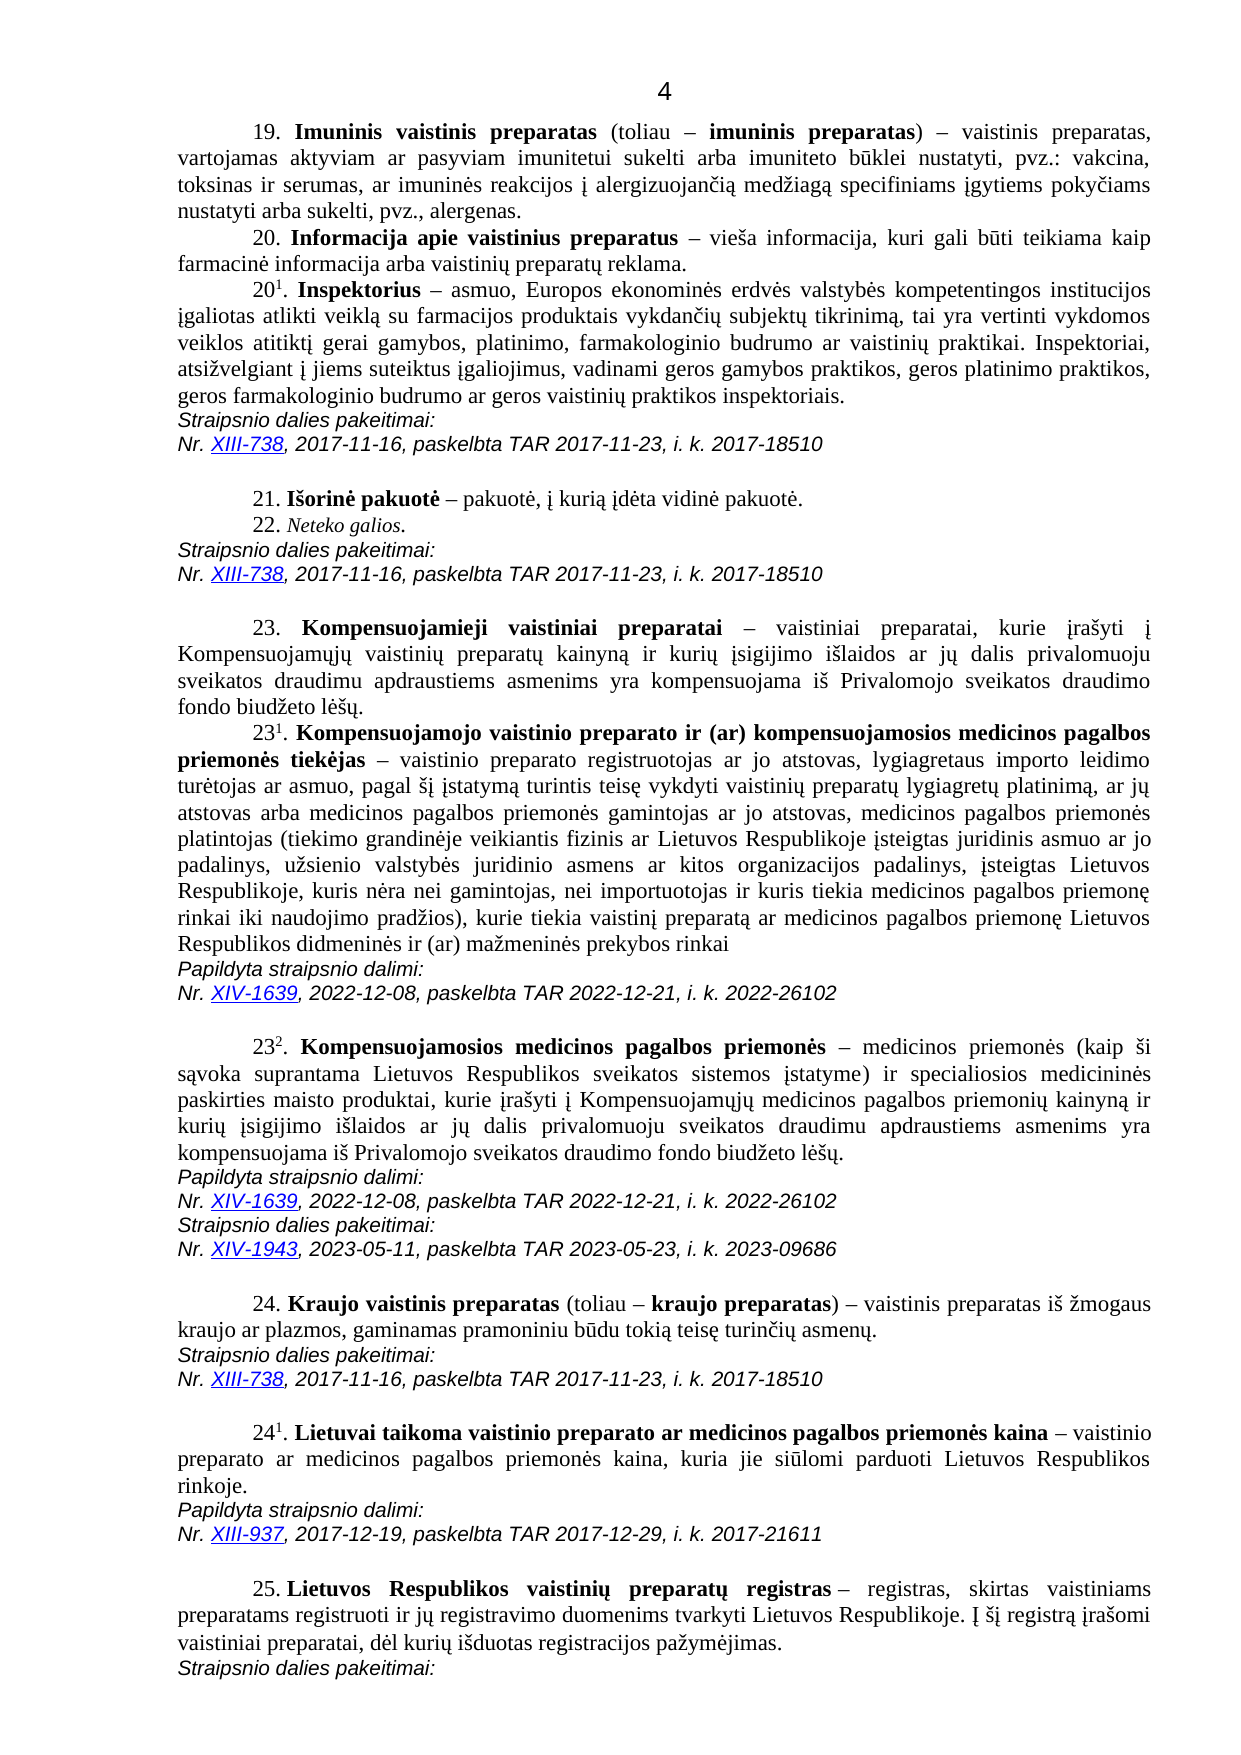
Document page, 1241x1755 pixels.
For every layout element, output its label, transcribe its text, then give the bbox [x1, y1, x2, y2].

text Nr. XIV-1943, 2023-05-11, paskelbta TAR 2023-05-23, i. k. 2023-09686 [177, 1237, 1152, 1261]
text 22. Neteko galios. [177, 511, 1152, 537]
text 21. Išorinė pakuotė – pakuotė, į kurią įdėta vidinė pakuotė. [177, 485, 1152, 511]
text 20. Informacija apie vaistinius preparatus – vieša informacija, kuri gali būti teikiama kaip farmacinė informacija arba vaistinių preparatų reklama. [177, 223, 1152, 276]
text Nr. XIV-1639, 2022-12-08, paskelbta TAR 2022-12-21, i. k. 2022-26102 [177, 981, 1152, 1004]
text Nr. XIII-738, 2017-11-16, paskelbta TAR 2017-11-23, i. k. 2017-18510 [177, 1366, 1152, 1390]
text 23. Kompensuojamieji vaistiniai preparatai – vaistiniai preparatai, kurie įrašyti į Kompensuojamųjų vaistinių preparatų kainyną ir kurių įsigijimo išlaidos ar jų dalis privalomuoju sveikatos draudimu apdraustiems asmenims yra kompensuojama iš Privalomojo sveikatos draudimo fondo biudžeto lėšų. [177, 614, 1152, 719]
text Nr. XIII-937, 2017-12-19, paskelbta TAR 2017-12-29, i. k. 2017-21611 [177, 1522, 1152, 1546]
text Straipsnio dalies pakeitimai: [177, 1656, 1152, 1680]
text Straipsnio dalies pakeitimai: [177, 1342, 1152, 1366]
text Nr. XIII-738, 2017-11-16, paskelbta TAR 2017-11-23, i. k. 2017-18510 [177, 432, 1152, 456]
text Papildyta straipsnio dalimi: [177, 1165, 1152, 1189]
text 19. Imuninis vaistinis preparatas (toliau – imuninis preparatas) – vaistinis preparatas, vartojamas aktyviam ar pasyviam imunitetui sukelti arba imuniteto būklei nustatyti, pvz.: vakcina, toksinas ir serumas, ar imuninės reakcijos į alergizuojančią medžiagą specifiniams įgytiems pokyčiams nustatyti arba sukelti, pvz., alergenas. [177, 118, 1152, 223]
text 232. Kompensuojamosios medicinos pagalbos priemonės – medicinos priemonės (kaip ši sąvoka suprantama Lietuvos Respublikos sveikatos sistemos įstatyme) ir specialiosios medicininės paskirties maisto produktai, kurie įrašyti į Kompensuojamųjų medicinos pagalbos priemonių kainyną ir kurių įsigijimo išlaidos ar jų dalis privalomuoju sveikatos draudimu apdraustiems asmenims yra kompensuojama iš Privalomojo sveikatos draudimo fondo biudžeto lėšų. [177, 1033, 1152, 1165]
text Papildyta straipsnio dalimi: [177, 1498, 1152, 1522]
text Nr. XIV-1639, 2022-12-08, paskelbta TAR 2022-12-21, i. k. 2022-26102 [177, 1189, 1152, 1213]
text 25. Lietuvos Respublikos vaistinių preparatų registras – registras, skirtas vaistiniams preparatams registruoti ir jų registravimo duomenims tvarkyti Lietuvos Respublikoje. Į šį registrą įrašomi vaistiniai preparatai, dėl kurių išduotas registracijos pažymėjimas. [177, 1575, 1152, 1656]
text Straipsnio dalies pakeitimai: [177, 408, 1152, 432]
text 241. Lietuvai taikoma vaistinio preparato ar medicinos pagalbos priemonės kaina – vaistinio preparato ar medicinos pagalbos priemonės kaina, kuria jie siūlomi parduoti Lietuvos Respublikos rinkoje. [177, 1419, 1152, 1498]
text 24. Kraujo vaistinis preparatas (toliau – kraujo preparatas) – vaistinis preparatas iš žmogaus kraujo ar plazmos, gaminamas pramoniniu būdu tokią teisę turinčių asmenų. [177, 1290, 1152, 1342]
text Papildyta straipsnio dalimi: [177, 957, 1152, 981]
text Straipsnio dalies pakeitimai: [177, 537, 1152, 561]
text Nr. XIII-738, 2017-11-16, paskelbta TAR 2017-11-23, i. k. 2017-18510 [177, 561, 1152, 585]
text 201. Inspektorius – asmuo, Europos ekonominės erdvės valstybės kompetentingos institucijos įgaliotas atlikti veiklą su farmacijos produktais vykdančių subjektų tikrinimą, tai yra vertinti vykdomos veiklos atitiktį gerai gamybos, platinimo, farmakologinio budrumo ar vaistinių praktikai. Inspektoriai, atsižvelgiant į jiems suteiktus įgaliojimus, vadinami geros gamybos praktikos, geros platinimo praktikos, geros farmakologinio budrumo ar geros vaistinių praktikos inspektoriais. [177, 276, 1152, 408]
text Straipsnio dalies pakeitimai: [177, 1213, 1152, 1237]
text 231. Kompensuojamojo vaistinio preparato ir (ar) kompensuojamosios medicinos pagalbos priemonės tiekėjas – vaistinio preparato registruotojas ar jo atstovas, lygiagretaus importo leidimo turėtojas ar asmuo, pagal šį įstatymą turintis teisę vykdyti vaistinių preparatų lygiagretų platinimą, ar jų atstovas arba medicinos pagalbos priemonės gamintojas ar jo atstovas, medicinos pagalbos priemonės platintojas (tiekimo grandinėje veikiantis fizinis ar Lietuvos Respublikoje įsteigtas juridinis asmuo ar jo padalinys, užsienio valstybės juridinio asmens ar kitos organizacijos padalinys, įsteigtas Lietuvos Respublikoje, kuris nėra nei gamintojas, nei importuotojas ir kuris tiekia medicinos pagalbos priemonę rinkai iki naudojimo pradžios), kurie tiekia vaistinį preparatą ar medicinos pagalbos priemonę Lietuvos Respublikos didmeninės ir (ar) mažmeninės prekybos rinkai [177, 719, 1152, 957]
